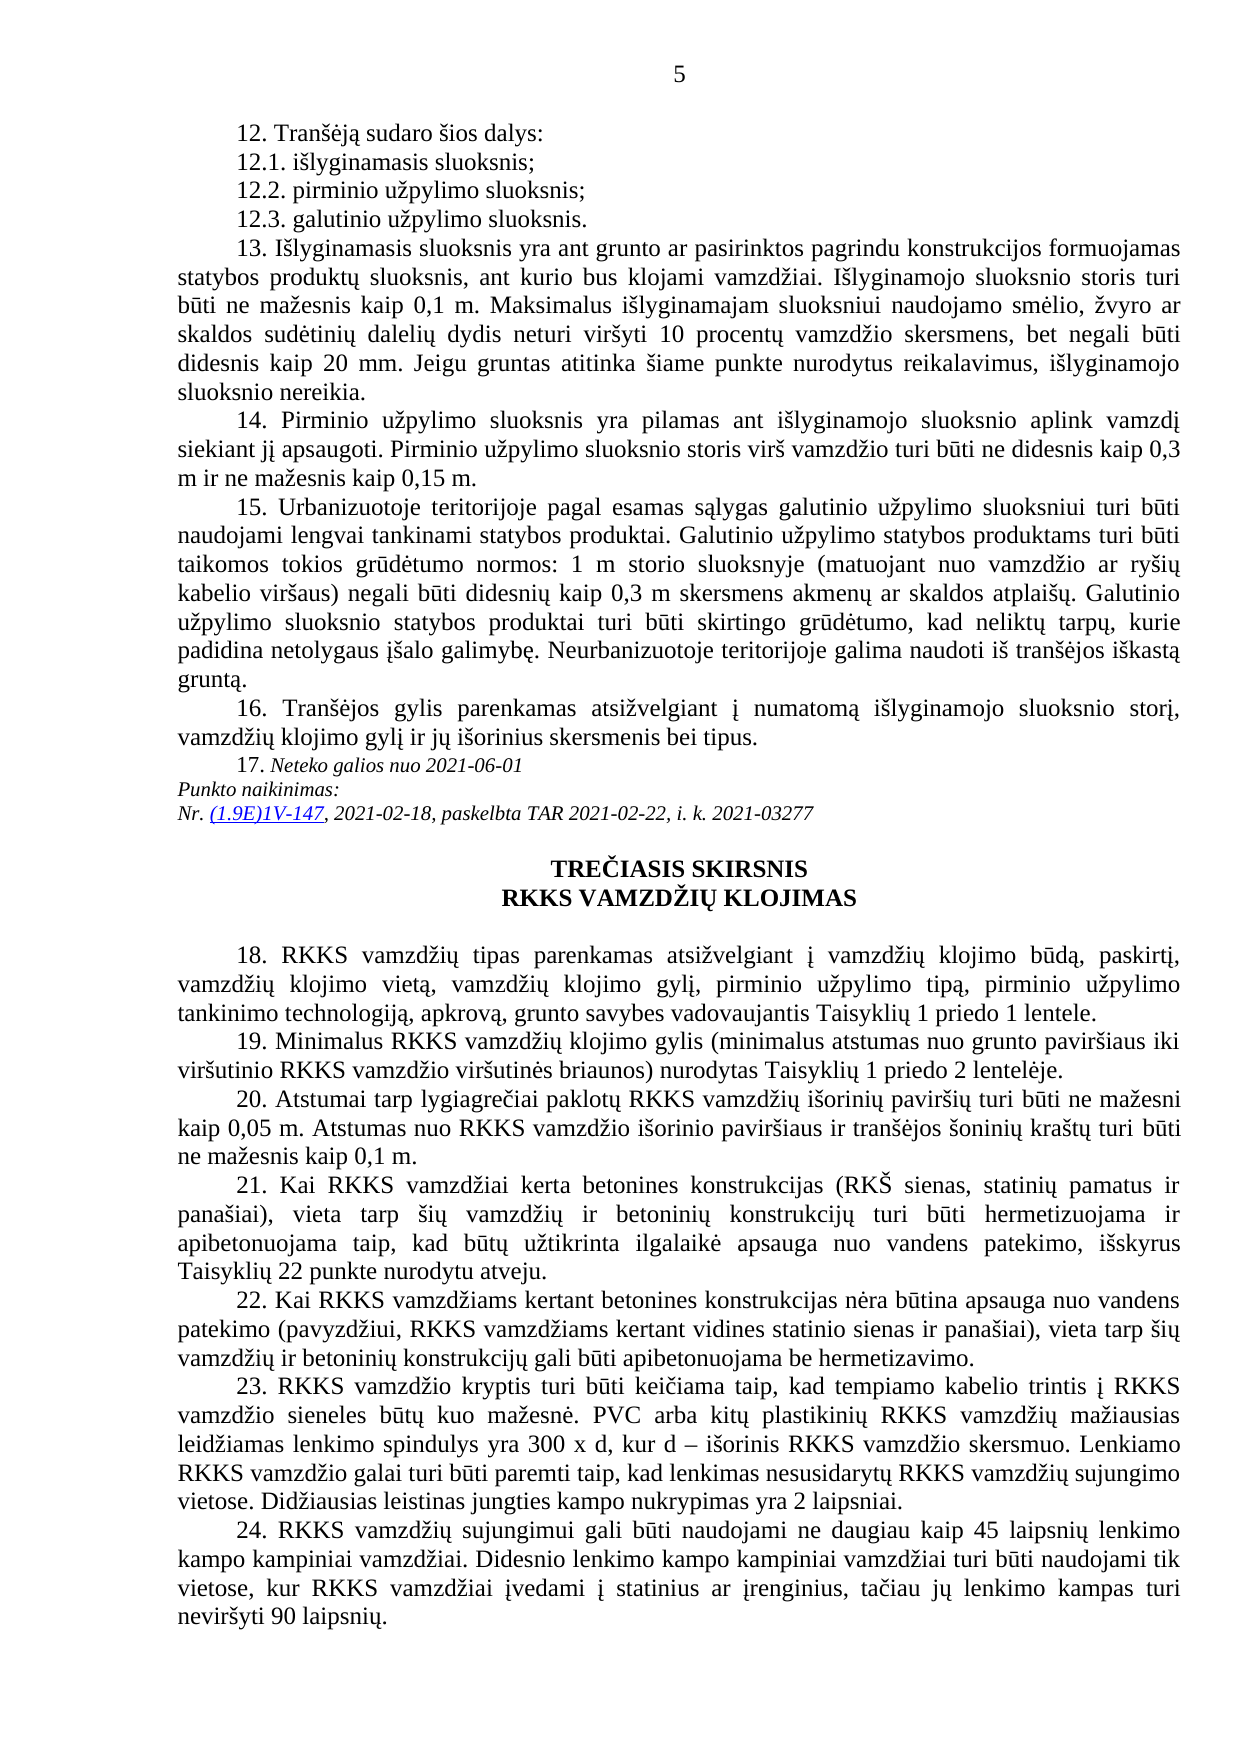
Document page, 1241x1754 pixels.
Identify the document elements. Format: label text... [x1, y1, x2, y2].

text 17. Neteko galios nuo 2021-06-01 [177, 751, 1181, 777]
text 13. Išlyginamasis sluoksnis yra ant grunto ar pasirinktos pagrindu konstrukcijos formuojamas statybos produktų sluoksnis, ant kurio bus klojami vamzdžiai. Išlyginamojo sluoksnio storis turi būti ne mažesnis kaip 0,1 m. Maksimalus išlyginamajam sluoksniui naudojamo smėlio, žvyro ar skaldos sudėtinių dalelių dydis neturi viršyti 10 procentų vamzdžio skersmens, bet negali būti didesnis kaip 20 mm. Jeigu gruntas atitinka šiame punkte nurodytus reikalavimus, išlyginamojo sluoksnio nereikia. [177, 233, 1181, 406]
text RKKS VAMZDŽIŲ KLOJIMAS [177, 883, 1181, 911]
text 24. RKKS vamzdžių sujungimui gali būti naudojami ne daugiau kaip 45 laipsnių lenkimo kampo kampiniai vamzdžiai. Didesnio lenkimo kampo kampiniai vamzdžiai turi būti naudojami tik vietose, kur RKKS vamzdžiai įvedami į statinius ar įrenginius, tačiau jų lenkimo kampas turi neviršyti 90 laipsnių. [177, 1515, 1181, 1630]
text 12.1. išlyginamasis sluoksnis; [177, 147, 1181, 176]
text 15. Urbanizuotoje teritorijoje pagal esamas sąlygas galutinio užpylimo sluoksniui turi būti naudojami lengvai tankinami statybos produktai. Galutinio užpylimo statybos produktams turi būti taikomos tokios grūdėtumo normos: 1 m storio sluoksnyje (matuojant nuo vamzdžio ar ryšių kabelio viršaus) negali būti didesnių kaip 0,3 m skersmens akmenų ar skaldos atplaišų. Galutinio užpylimo sluoksnio statybos produktai turi būti skirtingo grūdėtumo, kad neliktų tarpų, kurie padidina netolygaus įšalo galimybę. Neurbanizuotoje teritorijoje galima naudoti iš tranšėjos iškastą gruntą. [177, 492, 1181, 693]
text 21. Kai RKKS vamzdžiai kerta betonines konstrukcijas (RKŠ sienas, statinių pamatus ir panašiai), vieta tarp šių vamzdžių ir betoninių konstrukcijų turi būti hermetizuojama ir apibetonuojama taip, kad būtų užtikrinta ilgalaikė apsauga nuo vandens patekimo, išskyrus Taisyklių 22 punkte nurodytu atveju. [177, 1170, 1181, 1285]
text Nr. (1.9E)1V-147, 2021-02-18, paskelbta TAR 2021-02-22, i. k. 2021-03277 [177, 801, 1181, 825]
text 14. Pirminio užpylimo sluoksnis yra pilamas ant išlyginamojo sluoksnio aplink vamzdį siekiant jį apsaugoti. Pirminio užpylimo sluoksnio storis virš vamzdžio turi būti ne didesnis kaip 0,3 m ir ne mažesnis kaip 0,15 m. [177, 406, 1181, 492]
text 22. Kai RKKS vamzdžiams kertant betonines konstrukcijas nėra būtina apsauga nuo vandens patekimo (pavyzdžiui, RKKS vamzdžiams kertant vidines statinio sienas ir panašiai), vieta tarp šių vamzdžių ir betoninių konstrukcijų gali būti apibetonuojama be hermetizavimo. [177, 1285, 1181, 1371]
text Punkto naikinimas: [177, 777, 1181, 801]
text 16. Tranšėjos gylis parenkamas atsižvelgiant į numatomą išlyginamojo sluoksnio storį, vamzdžių klojimo gylį ir jų išorinius skersmenis bei tipus. [177, 693, 1181, 751]
text 18. RKKS vamzdžių tipas parenkamas atsižvelgiant į vamzdžių klojimo būdą, paskirtį, vamzdžių klojimo vietą, vamzdžių klojimo gylį, pirminio užpylimo tipą, pirminio užpylimo tankinimo technologiją, apkrovą, grunto savybes vadovaujantis Taisyklių 1 priedo 1 lentele. [177, 940, 1181, 1026]
text 23. RKKS vamzdžio kryptis turi būti keičiama taip, kad tempiamo kabelio trintis į RKKS vamzdžio sieneles būtų kuo mažesnė. PVC arba kitų plastikinių RKKS vamzdžių mažiausias leidžiamas lenkimo spindulys yra 300 x d, kur d – išorinis RKKS vamzdžio skersmuo. Lenkiamo RKKS vamzdžio galai turi būti paremti taip, kad lenkimas nesusidarytų RKKS vamzdžių sujungimo vietose. Didžiausias leistinas jungties kampo nukrypimas yra 2 laipsniai. [177, 1371, 1181, 1515]
text TREČIASIS SKIRSNIS [177, 854, 1181, 883]
text 12. Tranšėją sudaro šios dalys: [177, 118, 1181, 147]
text 12.2. pirminio užpylimo sluoksnis; [177, 176, 1181, 204]
text 20. Atstumai tarp lygiagrečiai paklotų RKKS vamzdžių išorinių paviršių turi būti ne mažesni kaip 0,05 m. Atstumas nuo RKKS vamzdžio išorinio paviršiaus ir tranšėjos šoninių kraštų turi būti ne mažesnis kaip 0,1 m. [177, 1084, 1181, 1170]
text 12.3. galutinio užpylimo sluoksnis. [177, 204, 1181, 233]
text 19. Minimalus RKKS vamzdžių klojimo gylis (minimalus atstumas nuo grunto paviršiaus iki viršutinio RKKS vamzdžio viršutinės briaunos) nurodytas Taisyklių 1 priedo 2 lentelėje. [177, 1026, 1181, 1084]
